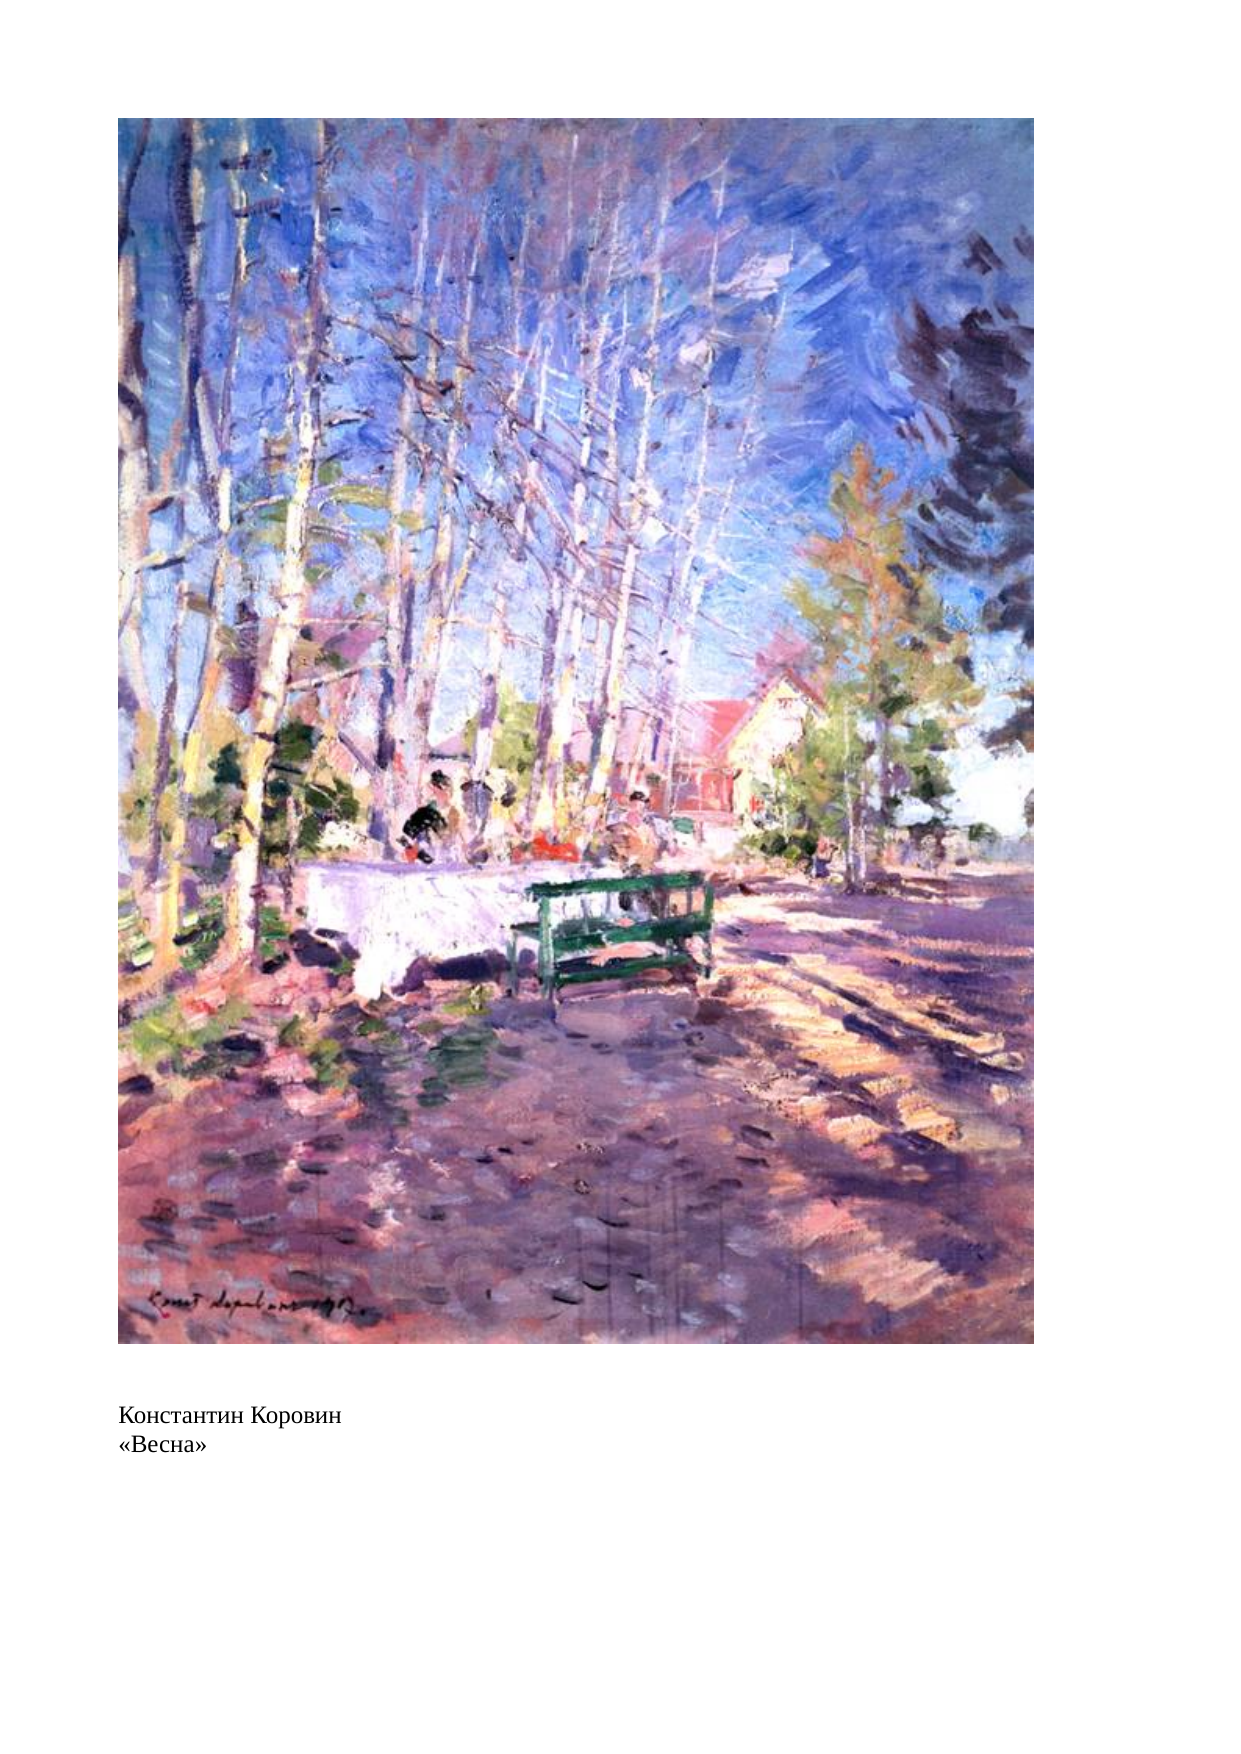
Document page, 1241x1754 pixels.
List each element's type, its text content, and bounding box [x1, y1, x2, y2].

text «Весна» [118, 1429, 1122, 1458]
text Константин Коровин [118, 1401, 1122, 1429]
